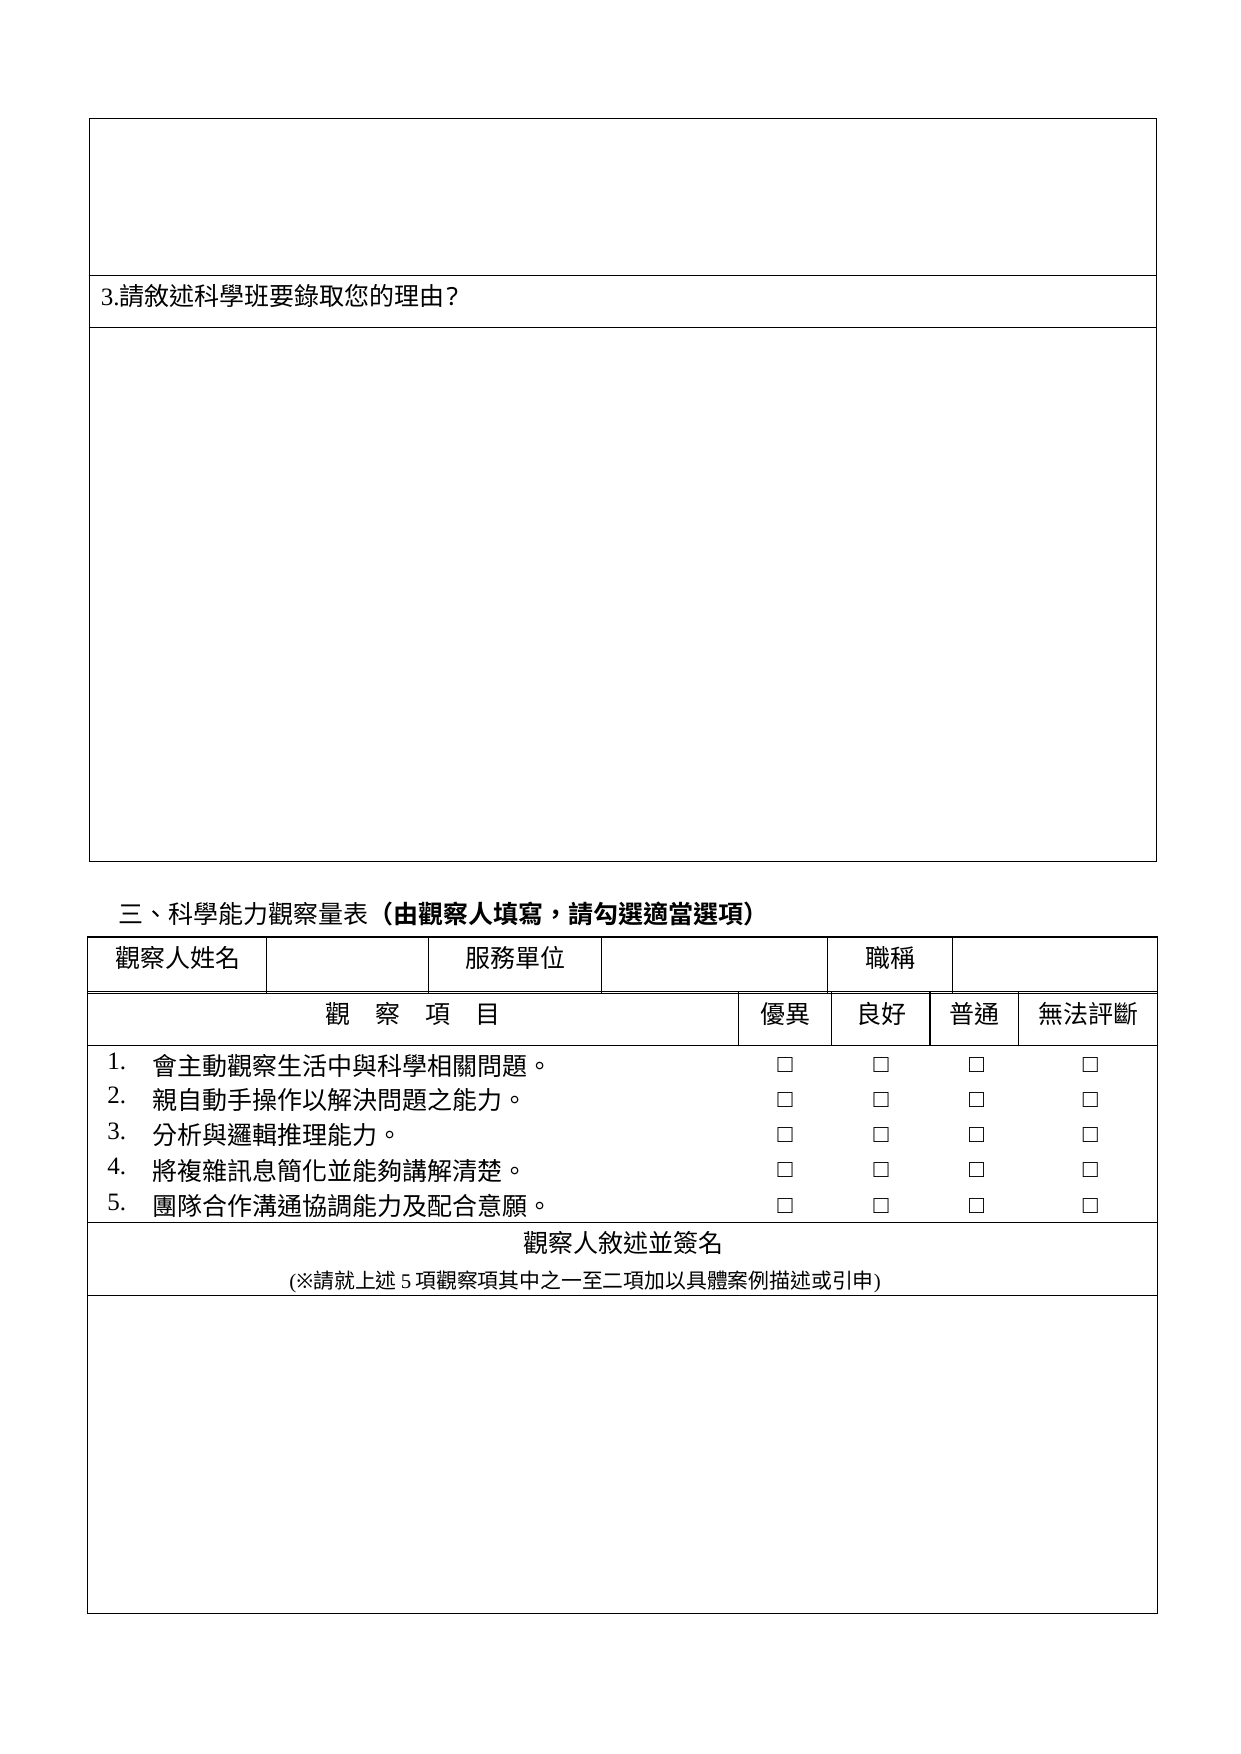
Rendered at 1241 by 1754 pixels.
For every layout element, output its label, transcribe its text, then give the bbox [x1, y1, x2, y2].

table_cell [90, 328, 1156, 861]
table_cell 將複雜訊息簡化並能夠講解清楚。 [145, 1151, 738, 1187]
table_cell 良好 [832, 994, 929, 1045]
table_cell □ [1023, 1187, 1157, 1222]
table_cell □ [738, 1046, 832, 1080]
table_cell □ [832, 1187, 930, 1222]
table_cell 無法評斷 [1019, 994, 1157, 1045]
table_cell □ [738, 1187, 832, 1222]
table_cell 1. [88, 1046, 145, 1080]
table_cell □ [1023, 1080, 1157, 1116]
table_cell 觀 察 項 目 [88, 994, 738, 1045]
table_cell 會主動觀察生活中與科學相關問題。 [145, 1046, 738, 1080]
table_cell 5. [88, 1187, 145, 1222]
table_cell □ [930, 1080, 1023, 1116]
table_cell □ [930, 1151, 1023, 1187]
table_cell □ [832, 1046, 930, 1080]
table_cell 優異 [739, 994, 831, 1045]
table_cell □ [1023, 1116, 1157, 1151]
table_cell □ [930, 1187, 1023, 1222]
table_cell □ [738, 1116, 832, 1151]
table_cell □ [738, 1151, 832, 1187]
table_cell 3.請敘述科學班要錄取您的理由? [90, 276, 1156, 327]
table_header 觀察人姓名 [88, 938, 266, 991]
table_header [602, 938, 827, 991]
table_header [953, 938, 1157, 991]
table_cell □ [1023, 1046, 1157, 1080]
table_cell □ [930, 1046, 1023, 1080]
table_cell [88, 1296, 1157, 1613]
table_cell 團隊合作溝通協調能力及配合意願。 [145, 1187, 738, 1222]
table_cell □ [832, 1116, 930, 1151]
table_cell 親自動手操作以解決問題之能力。 [145, 1080, 738, 1116]
table_header 服務單位 [429, 938, 601, 991]
table_cell [90, 119, 1156, 275]
table_cell □ [930, 1116, 1023, 1151]
table_cell □ [1023, 1151, 1157, 1187]
text 三、科學能力觀察量表（由觀察人填寫，請勾選適當選項） [118, 895, 1127, 931]
table_cell 2. [88, 1080, 145, 1116]
table_cell 分析與邏輯推理能力。 [145, 1116, 738, 1151]
table_cell □ [738, 1080, 832, 1116]
table_header [267, 938, 428, 991]
table_cell 3. [88, 1116, 145, 1151]
table_cell □ [832, 1080, 930, 1116]
table_cell 4. [88, 1151, 145, 1187]
table_cell 觀察人敘述並簽名 (※請就上述5項觀察項其中之一至二項加以具體案例描述或引申) [88, 1223, 1157, 1295]
table_cell □ [832, 1151, 930, 1187]
table_cell 普通 [931, 994, 1018, 1045]
table_header 職稱 [828, 938, 952, 991]
